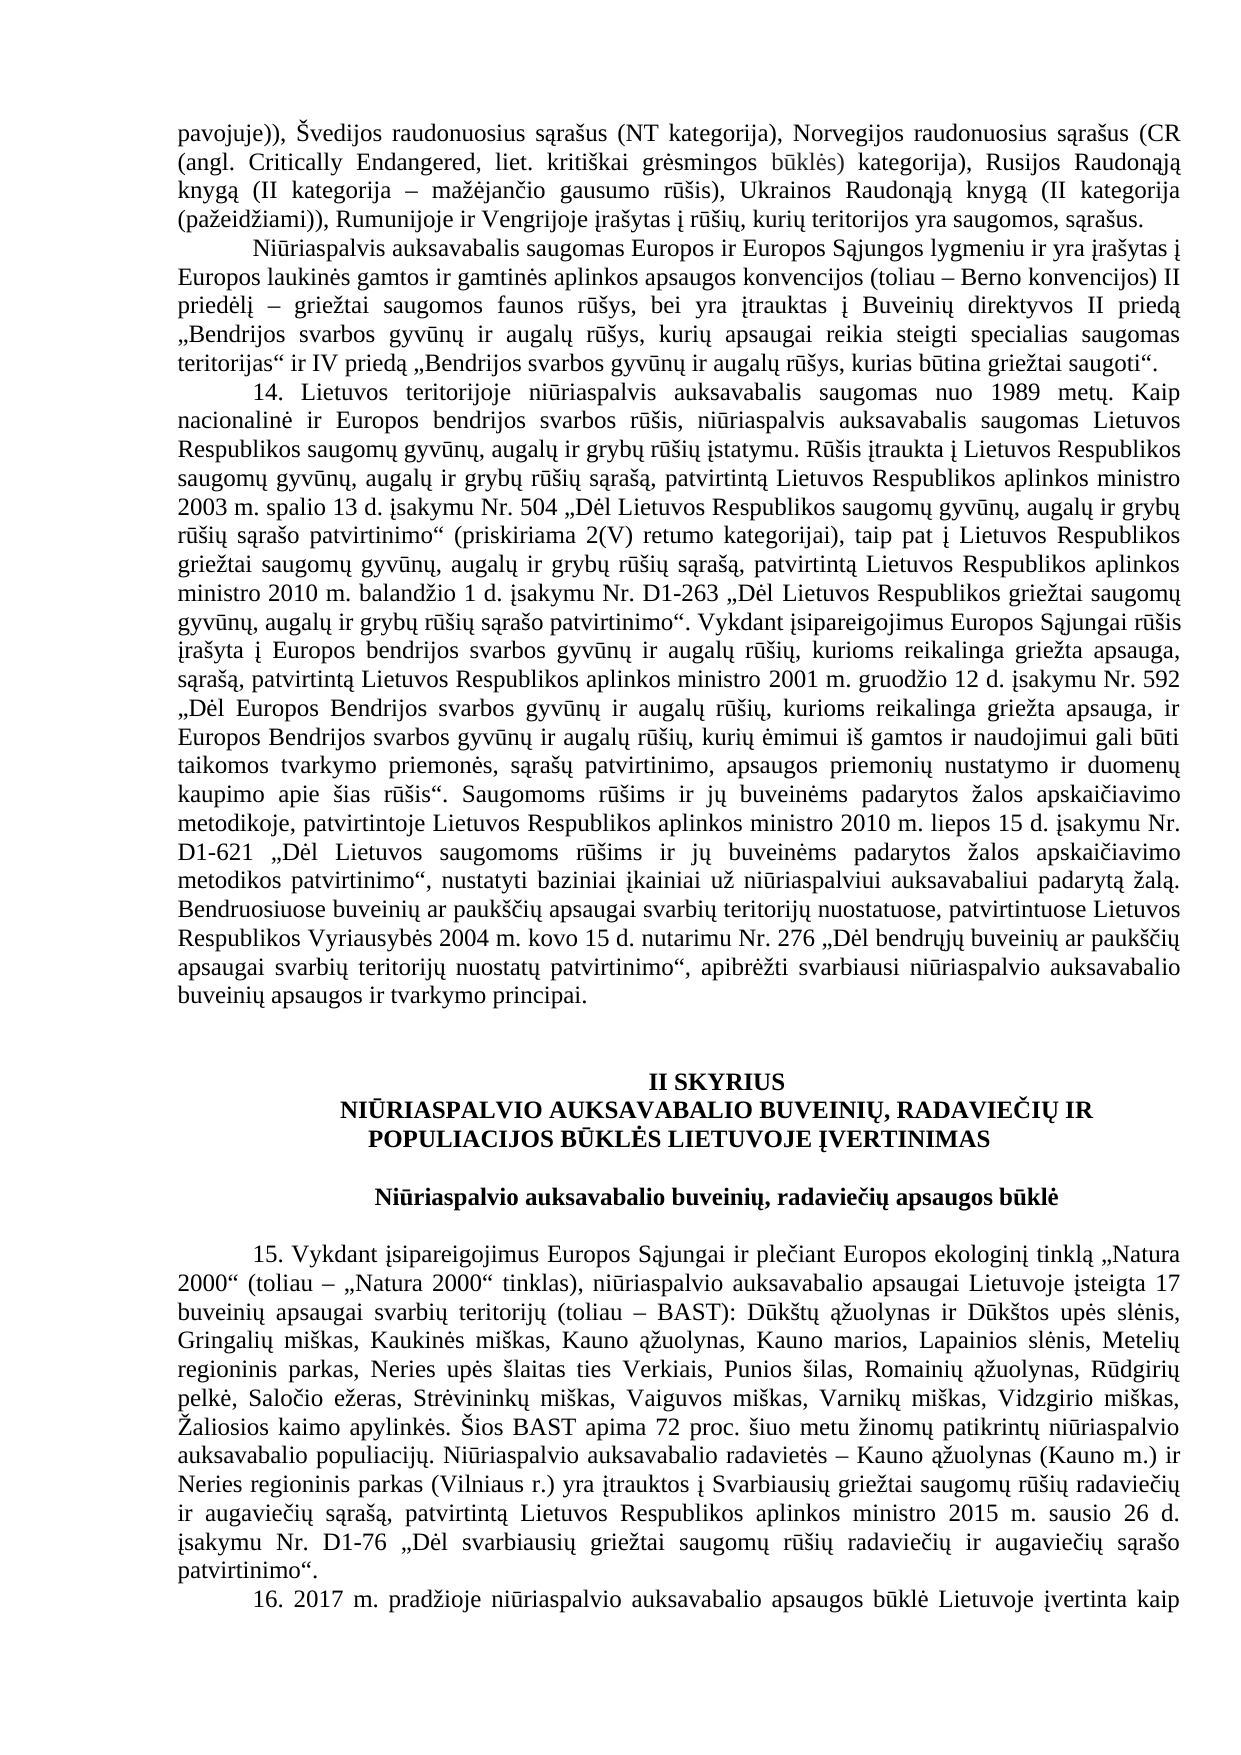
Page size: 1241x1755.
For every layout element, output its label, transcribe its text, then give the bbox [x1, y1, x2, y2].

text 15. Vykdant įsipareigojimus Europos Sąjungai ir plečiant Europos ekologinį tinklą „Natura 2000“ (toliau – „Natura 2000“ tinklas), niūriaspalvio auksavabalio apsaugai Lietuvoje įsteigta 17 buveinių apsaugai svarbių teritorijų (toliau – BAST): Dūkštų ąžuolynas ir Dūkštos upės slėnis, Gringalių miškas, Kaukinės miškas, Kauno ąžuolynas, Kauno marios, Lapainios slėnis, Metelių regioninis parkas, Neries upės šlaitas ties Verkiais, Punios šilas, Romainių ąžuolynas, Rūdgirių pelkė, Saločio ežeras, Strėvininkų miškas, Vaiguvos miškas, Varnikų miškas, Vidzgirio miškas, Žaliosios kaimo apylinkės. Šios BAST apima 72 proc. šiuo metu žinomų patikrintų niūriaspalvio auksavabalio populiacijų. Niūriaspalvio auksavabalio radavietės – Kauno ąžuolynas (Kauno m.) ir Neries regioninis parkas (Vilniaus r.) yra įtrauktos į Svarbiausių griežtai saugomų rūšių radaviečių ir augaviečių sąrašą, patvirtintą Lietuvos Respublikos aplinkos ministro 2015 m. sausio 26 d. įsakymu Nr. D1-76 „Dėl svarbiausių griežtai saugomų rūšių radaviečių ir augaviečių sąrašo patvirtinimo“. [177, 1239, 1181, 1584]
text pavojuje)), Švedijos raudonuosius sąrašus (NT kategorija), Norvegijos raudonuosius sąrašus (CR (angl. Critically Endangered, liet. kritiškai grėsmingos būklės) kategorija), Rusijos Raudonąją knygą (II kategorija – mažėjančio gausumo rūšis), Ukrainos Raudonąją knygą (II kategorija (pažeidžiami)), Rumunijoje ir Vengrijoje įrašytas į rūšių, kurių teritorijos yra saugomos, sąrašus. [177, 118, 1181, 233]
text 14. Lietuvos teritorijoje niūriaspalvis auksavabalis saugomas nuo 1989 metų. Kaip nacionalinė ir Europos bendrijos svarbos rūšis, niūriaspalvis auksavabalis saugomas Lietuvos Respublikos saugomų gyvūnų, augalų ir grybų rūšių įstatymu. Rūšis įtraukta į Lietuvos Respublikos saugomų gyvūnų, augalų ir grybų rūšių sąrašą, patvirtintą Lietuvos Respublikos aplinkos ministro 2003 m. spalio 13 d. įsakymu Nr. 504 „Dėl Lietuvos Respublikos saugomų gyvūnų, augalų ir grybų rūšių sąrašo patvirtinimo“ (priskiriama 2(V) retumo kategorijai), taip pat į Lietuvos Respublikos griežtai saugomų gyvūnų, augalų ir grybų rūšių sąrašą, patvirtintą Lietuvos Respublikos aplinkos ministro 2010 m. balandžio 1 d. įsakymu Nr. D1-263 „Dėl Lietuvos Respublikos griežtai saugomų gyvūnų, augalų ir grybų rūšių sąrašo patvirtinimo“. Vykdant įsipareigojimus Europos Sąjungai rūšis įrašyta į Europos bendrijos svarbos gyvūnų ir augalų rūšių, kurioms reikalinga griežta apsauga, sąrašą, patvirtintą Lietuvos Respublikos aplinkos ministro 2001 m. gruodžio 12 d. įsakymu Nr. 592 „Dėl Europos Bendrijos svarbos gyvūnų ir augalų rūšių, kurioms reikalinga griežta apsauga, ir Europos Bendrijos svarbos gyvūnų ir augalų rūšių, kurių ėmimui iš gamtos ir naudojimui gali būti taikomos tvarkymo priemonės, sąrašų patvirtinimo, apsaugos priemonių nustatymo ir duomenų kaupimo apie šias rūšis“. Saugomoms rūšims ir jų buveinėms padarytos žalos apskaičiavimo metodikoje, patvirtintoje Lietuvos Respublikos aplinkos ministro 2010 m. liepos 15 d. įsakymu Nr. D1-621 „Dėl Lietuvos saugomoms rūšims ir jų buveinėms padarytos žalos apskaičiavimo metodikos patvirtinimo“, nustatyti baziniai įkainiai už niūriaspalviui auksavabaliui padarytą žalą. Bendruosiuose buveinių ar paukščių apsaugai svarbių teritorijų nuostatuose, patvirtintuose Lietuvos Respublikos Vyriausybės 2004 m. kovo 15 d. nutarimu Nr. 276 „Dėl bendrųjų buveinių ar paukščių apsaugai svarbių teritorijų nuostatų patvirtinimo“, apibrėžti svarbiausi niūriaspalvio auksavabalio buveinių apsaugos ir tvarkymo principai. [177, 377, 1181, 1009]
text 16. 2017 m. pradžioje niūriaspalvio auksavabalio apsaugos būklė Lietuvoje įvertinta kaip [177, 1584, 1181, 1613]
text NIŪRIASPALVIO AUKSAVABALIO BUVEINIŲ, RADAVIEČIŲ IR POPULIACIJOS BŪKLĖS LIETUVOJE ĮVERTINIMAS [177, 1096, 1181, 1153]
text II SKYRIUS [177, 1067, 1181, 1096]
text Niūriaspalvio auksavabalio buveinių, radaviečių apsaugos būklė [177, 1182, 1181, 1211]
text Niūriaspalvis auksavabalis saugomas Europos ir Europos Sąjungos lygmeniu ir yra įrašytas į Europos laukinės gamtos ir gamtinės aplinkos apsaugos konvencijos (toliau – Berno konvencijos) II priedėlį – griežtai saugomos faunos rūšys, bei yra įtrauktas į Buveinių direktyvos II priedą „Bendrijos svarbos gyvūnų ir augalų rūšys, kurių apsaugai reikia steigti specialias saugomas teritorijas“ ir IV priedą „Bendrijos svarbos gyvūnų ir augalų rūšys, kurias būtina griežtai saugoti“. [177, 233, 1181, 377]
